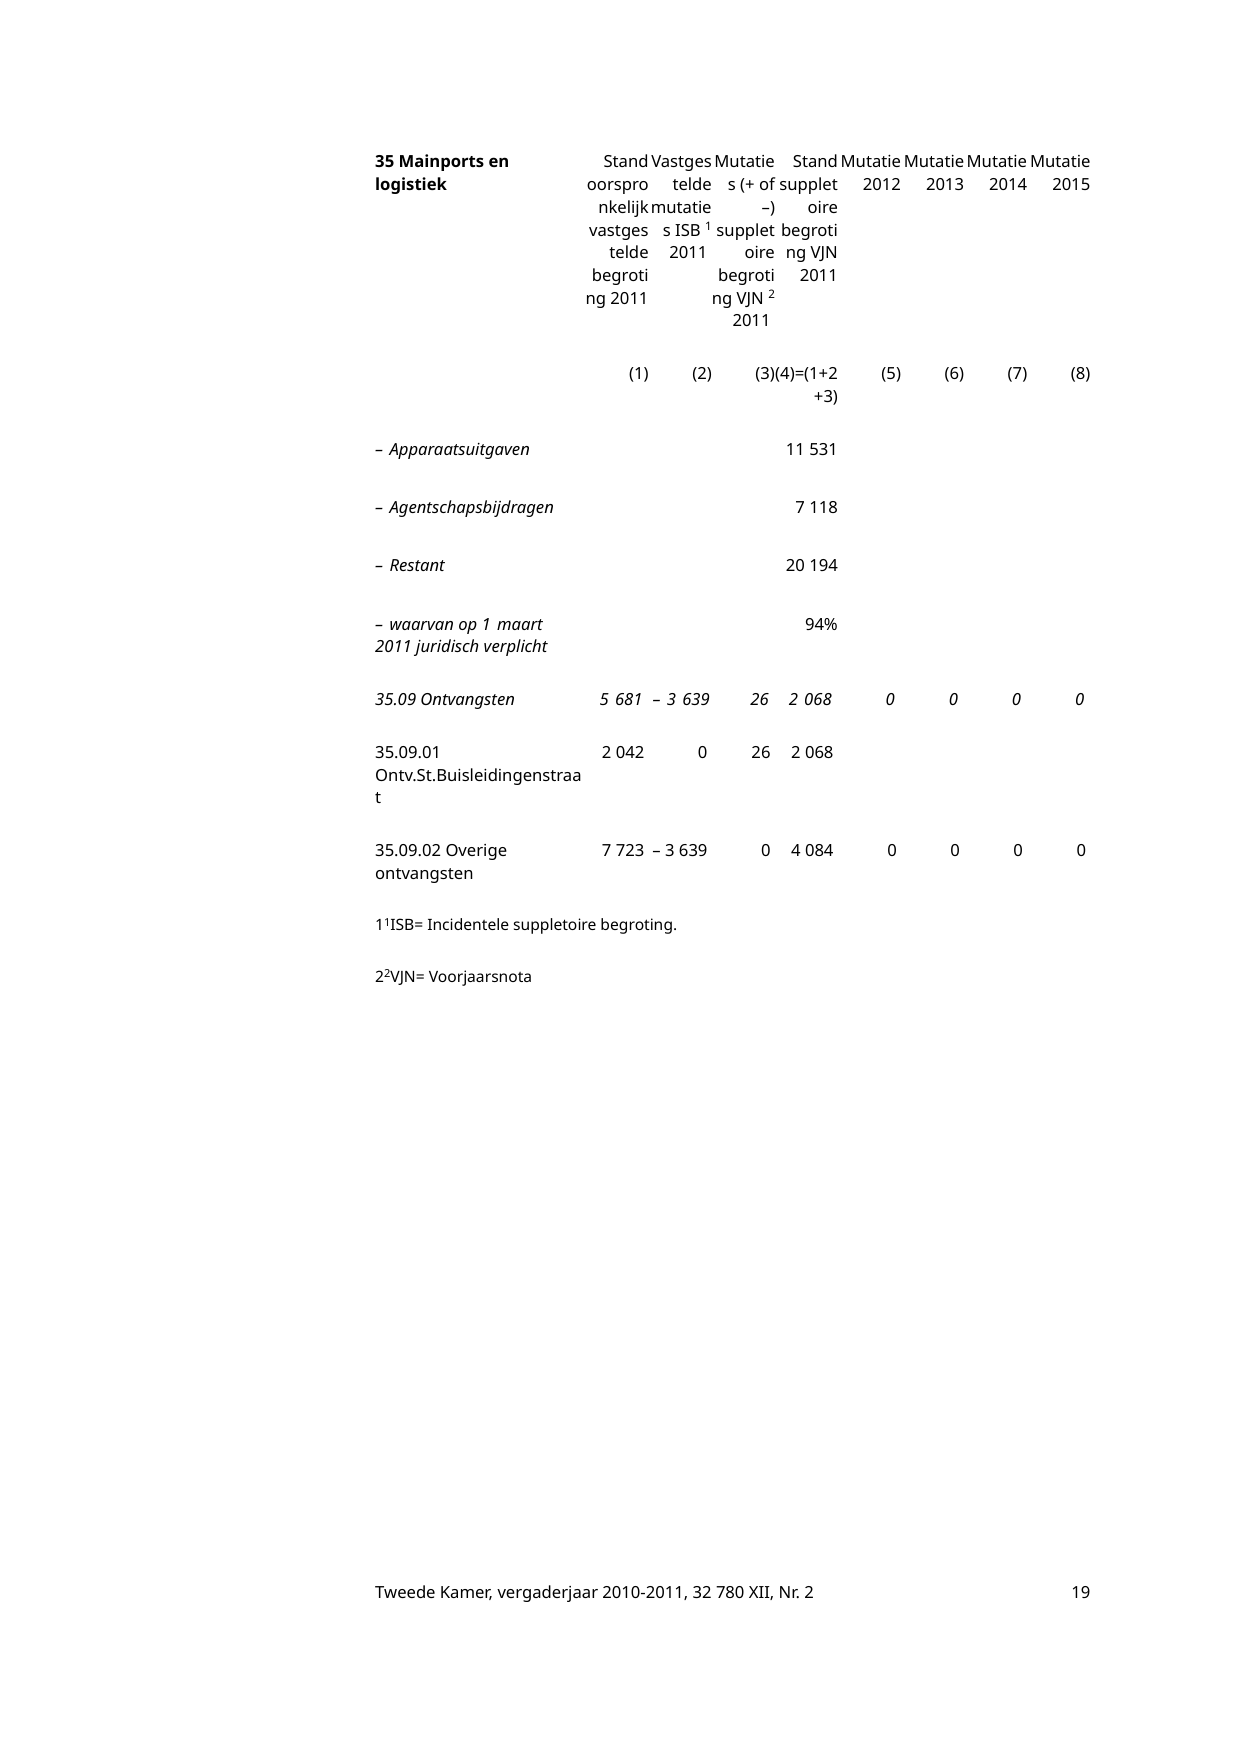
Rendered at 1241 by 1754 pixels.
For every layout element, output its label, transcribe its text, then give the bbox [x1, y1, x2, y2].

table_cell 0 [901, 688, 964, 741]
table_cell [1027, 613, 1090, 688]
table_header Stand oorspronkelijk vastgestelde begroting 2011 [585, 150, 648, 362]
table_cell [711, 613, 774, 688]
table_cell [964, 437, 1027, 496]
table_header Mutatie 2015 [1027, 150, 1090, 362]
table_cell [964, 613, 1027, 688]
table_header Mutatie 2014 [964, 150, 1027, 362]
table_cell [1027, 437, 1090, 496]
table_cell (5) [838, 362, 901, 437]
table_cell [711, 437, 774, 496]
table_cell [585, 437, 648, 496]
table_cell [964, 554, 1027, 612]
table_header Stand suppletoire begroting VJN 2011 [775, 150, 838, 362]
table_cell 2 068 [775, 741, 838, 839]
table_cell 0 [964, 688, 1027, 741]
table_cell 26 [711, 741, 774, 839]
table_cell (4)=(1+2+3) [775, 362, 838, 437]
table_cell [901, 613, 964, 688]
table_cell 0 [838, 839, 901, 914]
table_header 35 Mainports en logistiek [375, 150, 585, 362]
table_cell [838, 613, 901, 688]
table_cell [375, 362, 585, 437]
table_cell – Apparaatsuitgaven [375, 437, 585, 496]
table_cell [838, 554, 901, 612]
table_cell 35.09 Ontvangsten [375, 688, 585, 741]
table_cell (3) [711, 362, 774, 437]
table_cell – Agentschapsbijdragen [375, 496, 585, 554]
table_cell 4 084 [775, 839, 838, 914]
table_cell [964, 741, 1027, 839]
table_cell 94% [775, 613, 838, 688]
table_cell [585, 613, 648, 688]
table_cell 0 [964, 839, 1027, 914]
table_cell [901, 741, 964, 839]
table_cell – 3 639 [648, 839, 711, 914]
table_cell [585, 496, 648, 554]
table_cell 5 681 [585, 688, 648, 741]
table_cell (2) [648, 362, 711, 437]
table_cell 35.09.01 Ontv.St.Buisleidingenstraat [375, 741, 585, 839]
table_cell [648, 613, 711, 688]
table_cell [648, 554, 711, 612]
table_cell [1027, 496, 1090, 554]
table_cell [964, 496, 1027, 554]
table_cell 7 118 [775, 496, 838, 554]
table_cell – Restant [375, 554, 585, 612]
table_cell 11ISB= Incidentele suppletoire begroting. 22VJN= Voorjaarsnota [375, 914, 1090, 1017]
table_cell 0 [648, 741, 711, 839]
table_cell [585, 554, 648, 612]
table_header Mutatie 2013 [901, 150, 964, 362]
table_cell [901, 496, 964, 554]
table_cell 0 [838, 688, 901, 741]
table_cell 0 [1027, 839, 1090, 914]
table_cell (7) [964, 362, 1027, 437]
table_cell [838, 496, 901, 554]
table_cell 0 [711, 839, 774, 914]
table_cell [1027, 741, 1090, 839]
table_cell 26 [711, 688, 774, 741]
table_cell [901, 437, 964, 496]
table_cell [1027, 554, 1090, 612]
table_cell [648, 437, 711, 496]
table_cell [648, 496, 711, 554]
table_cell – waarvan op 1 maart 2011 juridisch verplicht [375, 613, 585, 688]
table_cell [838, 437, 901, 496]
table_cell (1) [585, 362, 648, 437]
table_cell [838, 741, 901, 839]
table_header Mutatie 2012 [838, 150, 901, 362]
table_cell (8) [1027, 362, 1090, 437]
table_cell 0 [901, 839, 964, 914]
table_cell 0 [1027, 688, 1090, 741]
table_cell 7 723 [585, 839, 648, 914]
table_cell 11 531 [775, 437, 838, 496]
table_cell – 3 639 [648, 688, 711, 741]
table_cell [711, 496, 774, 554]
table_cell 35.09.02 Overige ontvangsten [375, 839, 585, 914]
table_cell [901, 554, 964, 612]
table_header Vastgestelde mutaties ISB 1 2011 [648, 150, 711, 362]
table_cell 2 042 [585, 741, 648, 839]
table_cell [711, 554, 774, 612]
table_cell (6) [901, 362, 964, 437]
table_cell 20 194 [775, 554, 838, 612]
table_header Mutaties (+ of –) suppletoire begroting VJN 2 2011 [711, 150, 774, 362]
table_cell 2 068 [775, 688, 838, 741]
